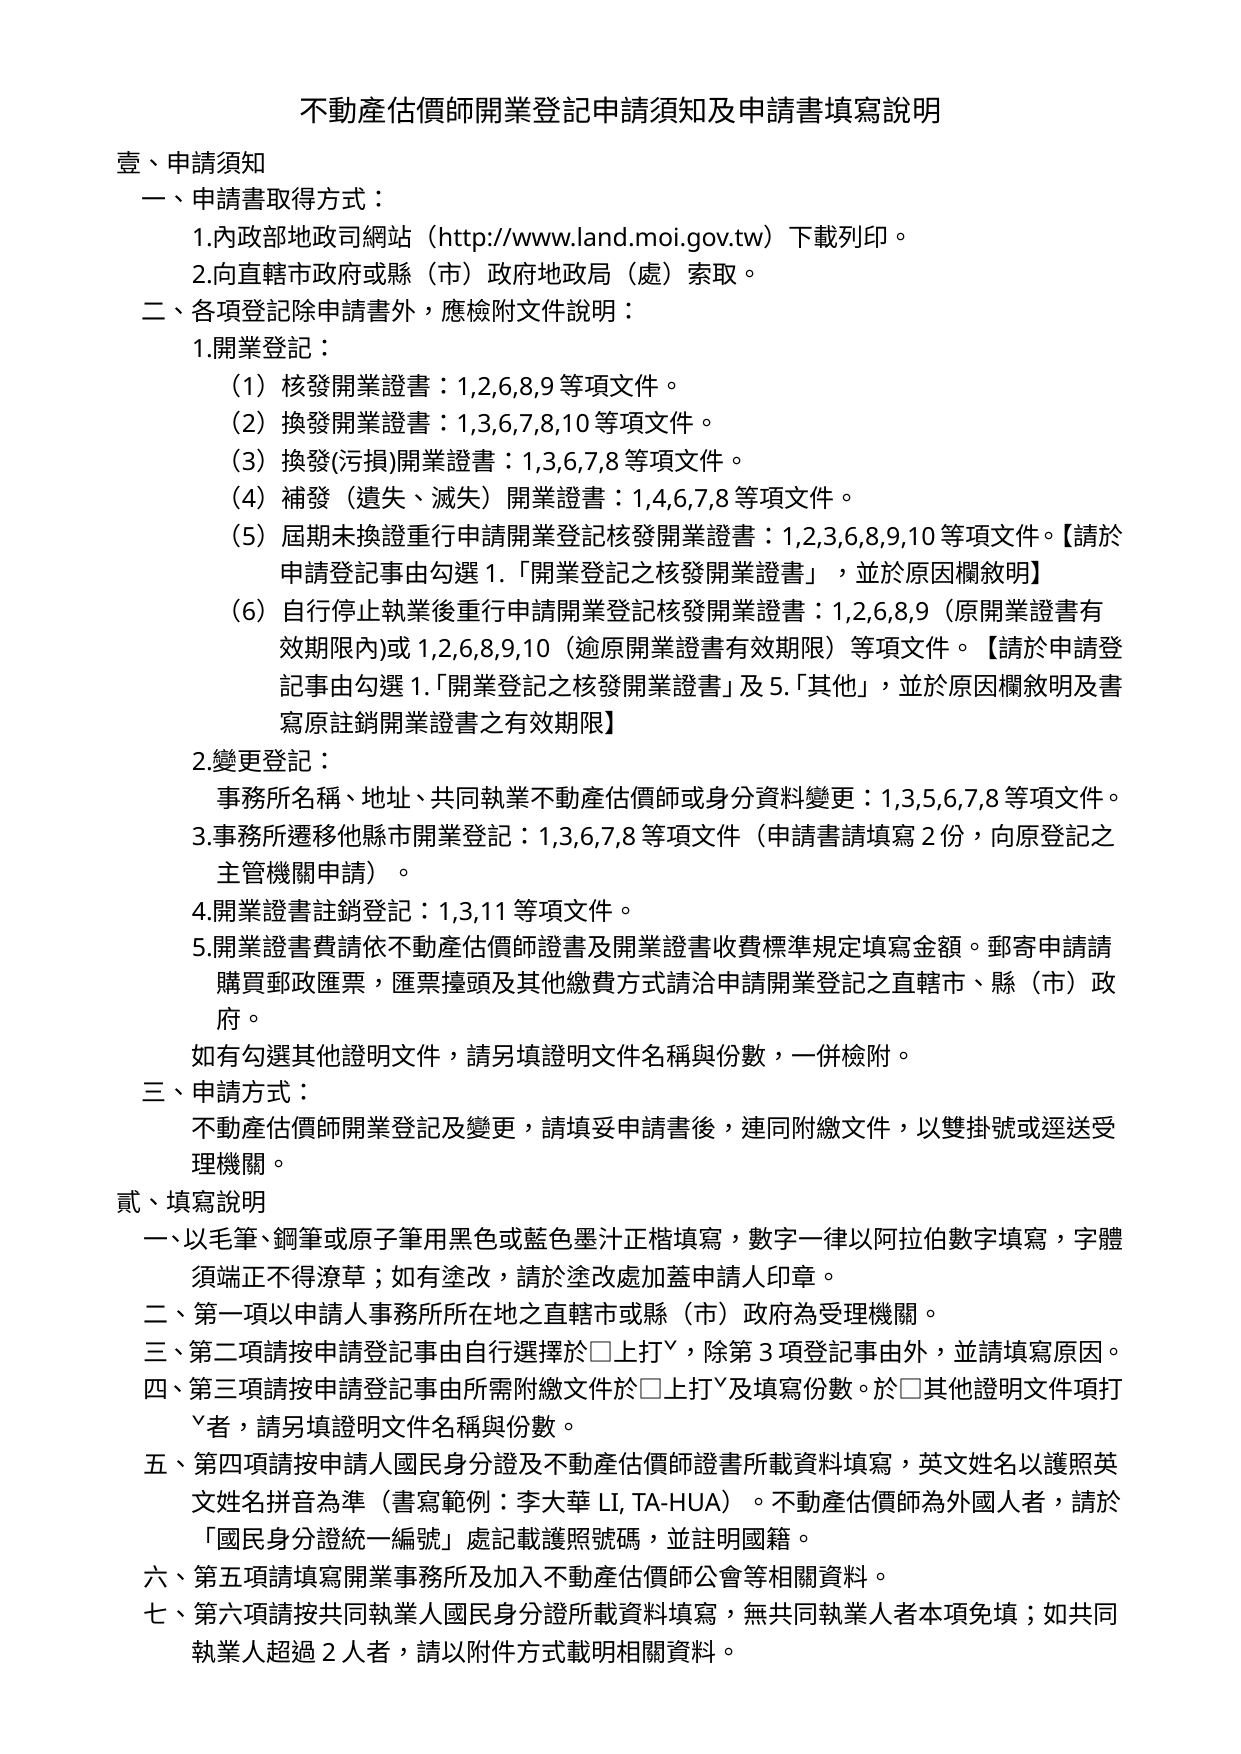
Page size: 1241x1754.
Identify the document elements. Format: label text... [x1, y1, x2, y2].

text 4.開業證書註銷登記：1,3,11等項文件。 [192, 890, 1123, 927]
text 不動產估價師開業登記及變更，請填妥申請書後，連同附繳文件，以雙掛號或逕送受理機關。 [192, 1108, 1123, 1181]
text 四、第三項請按申請登記事由所需附繳文件於□上打ˇ及填寫份數。於□其他證明文件項打ˇ者，請另填證明文件名稱與份數。 [143, 1368, 1123, 1443]
text 六、第五項請填寫開業事務所及加入不動產估價師公會等相關資料。 [143, 1556, 1123, 1593]
text 壹、申請須知 [117, 142, 1123, 180]
text 如有勾選其他證明文件，請另填證明文件名稱與份數，一併檢附。 [192, 1036, 1123, 1072]
text 一、申請書取得方式： [142, 180, 1123, 216]
text 一、以毛筆、鋼筆或原子筆用黑色或藍色墨汁正楷填寫，數字一律以阿拉伯數字填寫，字體須端正不得潦草；如有塗改，請於塗改處加蓋申請人印章。 [143, 1218, 1123, 1293]
text （2）換發開業證書：1,3,6,7,8,10等項文件。 [217, 402, 1123, 440]
text 1.開業登記： [192, 327, 1123, 365]
text 3.事務所遷移他縣市開業登記：1,3,6,7,8等項文件（申請書請填寫2份，向原登記之主管機關申請）。 [192, 815, 1123, 890]
text 三、第二項請按申請登記事由自行選擇於□上打ˇ，除第3項登記事由外，並請填寫原因。 [143, 1331, 1123, 1368]
text （6）自行停止執業後重行申請開業登記核發開業證書：1,2,6,8,9（原開業證書有效期限內)或1,2,6,8,9,10（逾原開業證書有效期限）等項文件。【請於申請登記事由勾選1.「開業登記之核發開業證書」及5.「其他」，並於原因欄敘明及書寫原註銷開業證書之有效期限】 [217, 590, 1123, 740]
text 七、第六項請按共同執業人國民身分證所載資料填寫，無共同執業人者本項免填；如共同執業人超過2人者，請以附件方式載明相關資料。 [143, 1593, 1123, 1668]
text 二、各項登記除申請書外，應檢附文件說明： [142, 291, 1123, 327]
text 二、第一項以申請人事務所所在地之直轄市或縣（市）政府為受理機關。 [143, 1293, 1123, 1331]
text 三、申請方式： [142, 1072, 1123, 1108]
text （1）核發開業證書：1,2,6,8,9等項文件。 [217, 365, 1123, 402]
text （3）換發(污損)開業證書：1,3,6,7,8等項文件。 [217, 440, 1123, 477]
text 1.內政部地政司網站（http://www.land.moi.gov.tw）下載列印。 [192, 216, 1123, 253]
text 五、第四項請按申請人國民身分證及不動產估價師證書所載資料填寫，英文姓名以護照英文姓名拼音為準（書寫範例：李大華 LI, TA-HUA）。不動產估價師為外國人者，請於「國民身分證統一編號」處記載護照號碼，並註明國籍。 [143, 1443, 1123, 1556]
text （4）補發（遺失、滅失）開業證書：1,4,6,7,8等項文件。 [217, 477, 1123, 515]
text （5）屆期未換證重行申請開業登記核發開業證書：1,2,3,6,8,9,10等項文件。【請於申請登記事由勾選1.「開業登記之核發開業證書」，並於原因欄敘明】 [217, 515, 1123, 590]
text 2.變更登記： [192, 740, 1123, 777]
text 貳、填寫說明 [117, 1181, 1123, 1218]
text 5.開業證書費請依不動產估價師證書及開業證書收費標準規定填寫金額。郵寄申請請購買郵政匯票，匯票擡頭及其他繳費方式請洽申請開業登記之直轄市、縣（市）政府。 [192, 927, 1123, 1036]
text 事務所名稱、地址、共同執業不動產估價師或身分資料變更：1,3,5,6,7,8等項文件。 [217, 777, 1123, 815]
text 不動產估價師開業登記申請須知及申請書填寫說明 [117, 87, 1123, 130]
text 2.向直轄市政府或縣（市）政府地政局（處）索取。 [192, 253, 1123, 291]
